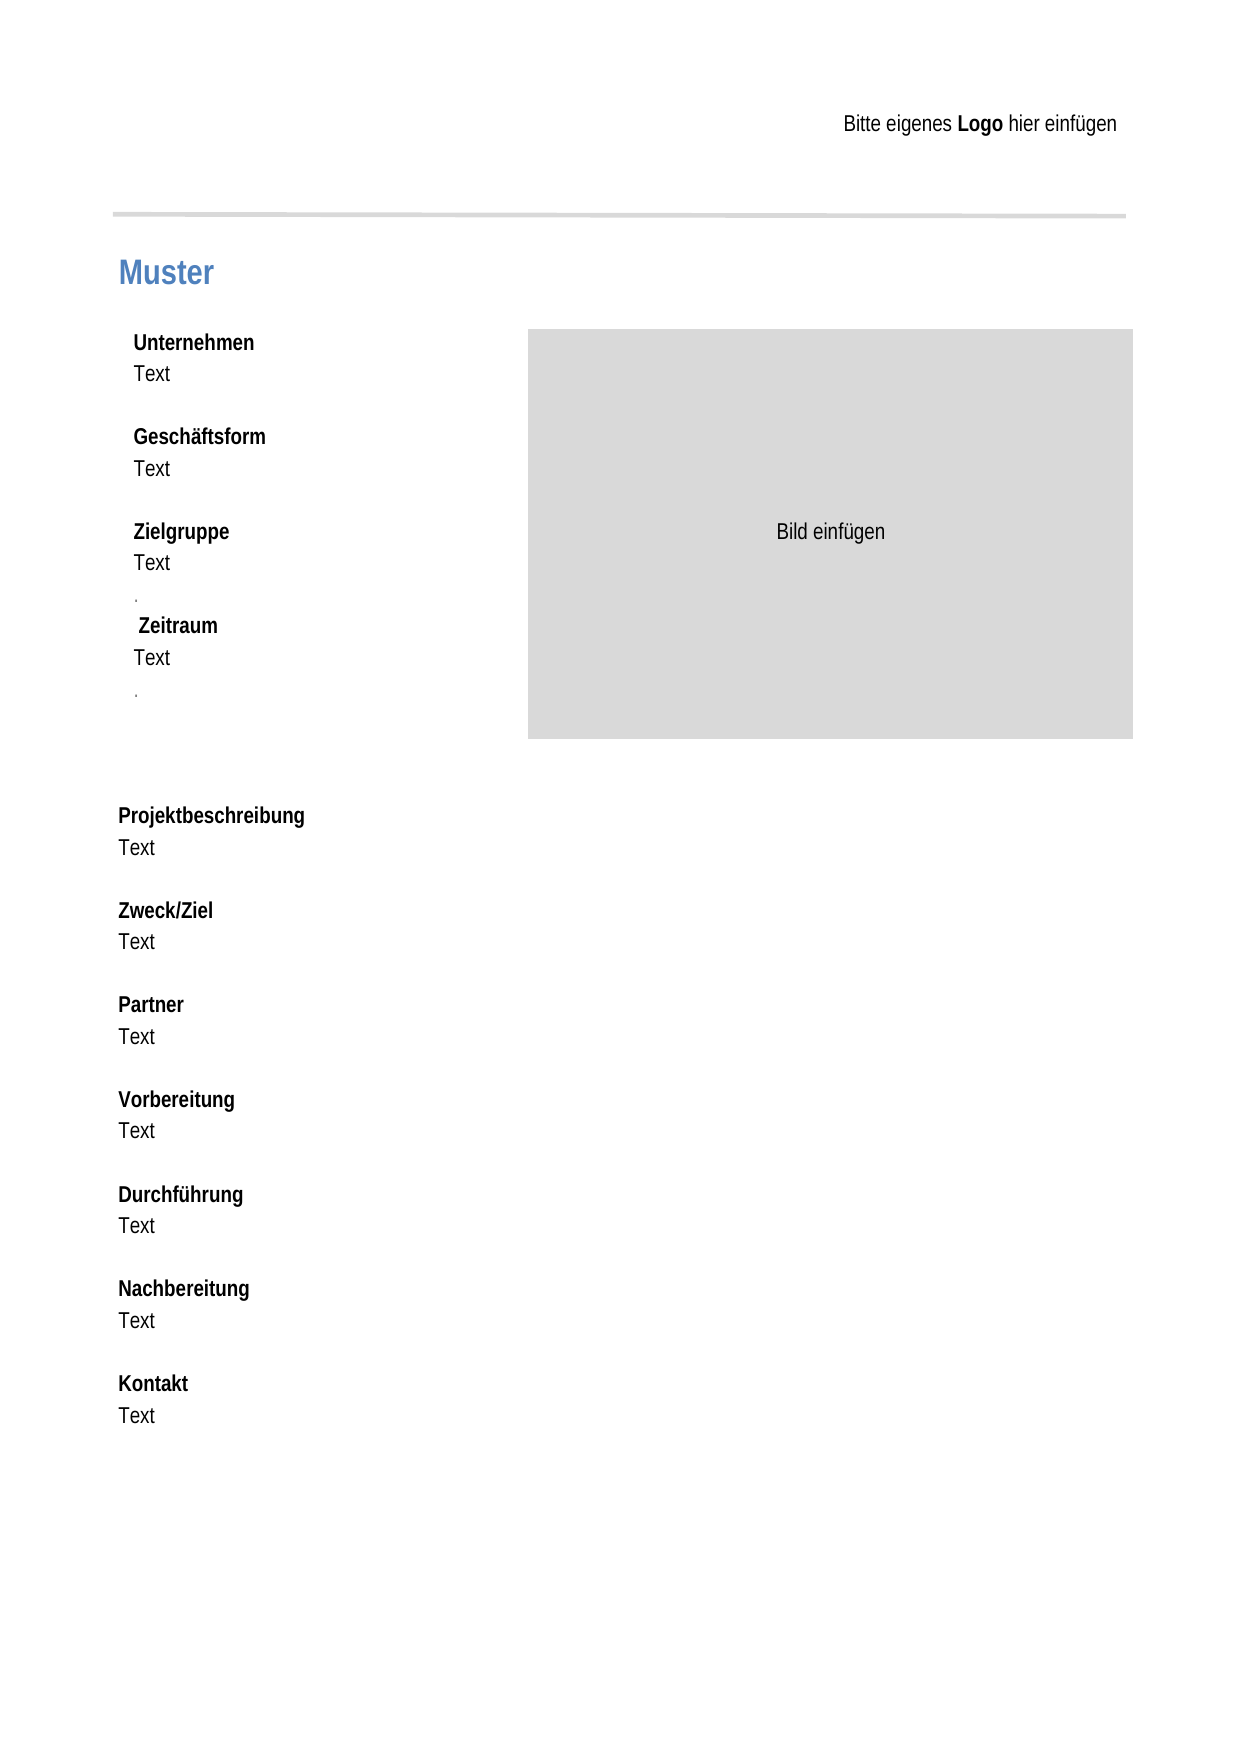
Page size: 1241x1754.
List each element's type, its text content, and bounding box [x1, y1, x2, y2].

text Text [118, 1117, 1122, 1144]
text Text [118, 1212, 1122, 1238]
text Text [118, 833, 1122, 860]
text Projektbeschreibung [118, 802, 1122, 828]
table_header Bild einfügen [528, 329, 1133, 739]
text Text [118, 1402, 1122, 1428]
text Zweck/Ziel [118, 897, 1122, 923]
text Kontakt [118, 1370, 1122, 1396]
text Nachbereitung [118, 1275, 1122, 1302]
text Text [118, 1307, 1122, 1333]
text Text [118, 1023, 1122, 1049]
text Text [118, 928, 1122, 954]
table_header Muster [119, 251, 1122, 297]
table_header Unternehmen Text Geschäftsform Text Zielgruppe Text . Zeitraum Text . [122, 329, 528, 739]
text Vorbereitung [118, 1086, 1122, 1112]
text Partner [118, 991, 1122, 1018]
text Durchführung [118, 1181, 1122, 1207]
